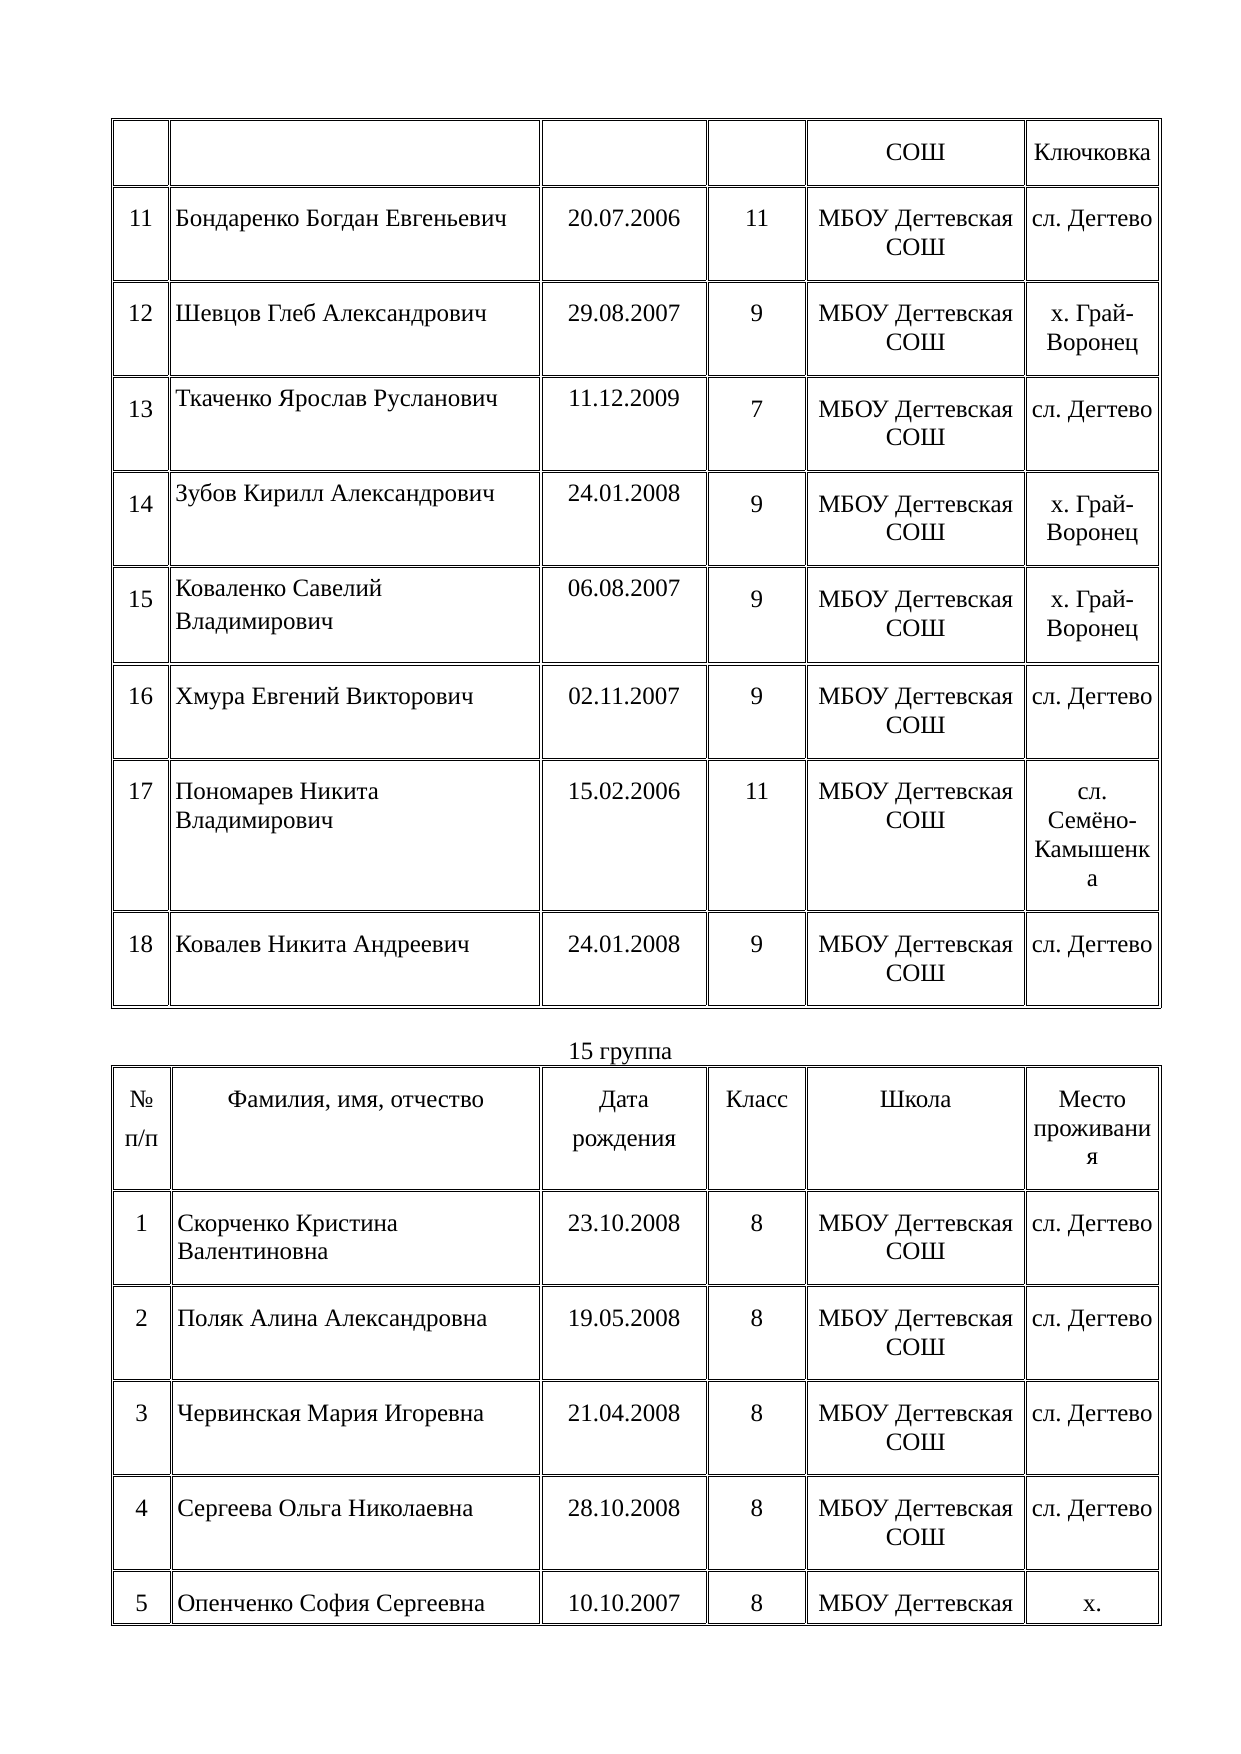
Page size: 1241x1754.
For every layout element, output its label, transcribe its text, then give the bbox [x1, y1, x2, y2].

table_cell 8 [709, 1477, 805, 1569]
table_cell х. [1027, 1572, 1158, 1623]
table_cell 24.01.2008 [543, 913, 706, 1005]
table_cell 29.08.2007 [543, 283, 706, 375]
table_cell Шевцов Глеб Александрович [171, 283, 539, 375]
table_cell 02.11.2007 [543, 666, 706, 757]
table_cell Сергеева Ольга Николаевна [173, 1477, 539, 1569]
table_header Место проживания [1027, 1068, 1158, 1189]
table_cell 8 [709, 1287, 805, 1379]
table_cell 06.08.2007 [543, 568, 706, 662]
table_cell 12 [114, 283, 168, 375]
table_cell МБОУ Дегтевская СОШ [808, 666, 1024, 757]
table_cell сл. Дегтево [1027, 1477, 1158, 1569]
table_cell МБОУ Дегтевская СОШ [808, 473, 1024, 565]
table_cell 20.07.2006 [543, 188, 706, 279]
table_cell х. Грай-Воронец [1027, 473, 1158, 565]
table_cell МБОУ Дегтевская [808, 1572, 1024, 1623]
table_cell 8 [709, 1572, 805, 1623]
table_cell МБОУ Дегтевская СОШ [808, 1382, 1024, 1474]
table_header Класс [709, 1068, 805, 1189]
table_cell Зубов Кирилл Александрович [171, 473, 539, 565]
table_cell сл. Семёно-Камышенка [1027, 761, 1158, 910]
table_cell 9 [709, 473, 805, 565]
table_cell 11 [709, 188, 805, 279]
table_cell 28.10.2008 [543, 1477, 706, 1569]
table_cell 17 [114, 761, 168, 910]
table_header Фамилия, имя, отчество [173, 1068, 539, 1189]
table_cell 9 [709, 913, 805, 1005]
table_cell 11.12.2009 [543, 378, 706, 470]
table_cell 7 [709, 378, 805, 470]
table_cell 2 [114, 1287, 170, 1379]
table_cell 13 [114, 378, 168, 470]
table_cell Бондаренко Богдан Евгеньевич [171, 188, 539, 279]
table_cell Ключковка [1027, 121, 1158, 184]
table_cell Червинская Мария Игоревна [173, 1382, 539, 1474]
table_cell МБОУ Дегтевская СОШ [808, 568, 1024, 662]
table_header Дата рождения [543, 1068, 706, 1189]
table_cell 21.04.2008 [543, 1382, 706, 1474]
table_cell МБОУ Дегтевская СОШ [808, 188, 1024, 279]
table_cell 15 [114, 568, 168, 662]
table_cell МБОУ Дегтевская СОШ [808, 283, 1024, 375]
table_cell сл. Дегтево [1027, 188, 1158, 279]
table_cell Коваленко Савелий Владимирович [171, 568, 539, 662]
table_cell 11 [709, 761, 805, 910]
table_cell Опенченко София Сергеевна [173, 1572, 539, 1623]
table_cell сл. Дегтево [1027, 1287, 1158, 1379]
table_cell 9 [709, 666, 805, 757]
table_cell сл. Дегтево [1027, 666, 1158, 757]
table_cell [114, 121, 168, 184]
table_cell 4 [114, 1477, 170, 1569]
table_cell 8 [709, 1382, 805, 1474]
table_header Школа [808, 1068, 1024, 1189]
table_cell МБОУ Дегтевская СОШ [808, 1477, 1024, 1569]
table_cell 15.02.2006 [543, 761, 706, 910]
table_cell 14 [114, 473, 168, 565]
table_header № п/п [114, 1068, 170, 1189]
table_cell МБОУ Дегтевская СОШ [808, 378, 1024, 470]
table_cell Хмура Евгений Викторович [171, 666, 539, 757]
table_cell 10.10.2007 [543, 1572, 706, 1623]
table_cell 3 [114, 1382, 170, 1474]
table_cell 23.10.2008 [543, 1192, 706, 1284]
table_cell [543, 121, 706, 184]
table_cell Скорченко Кристина Валентиновна [173, 1192, 539, 1284]
table_cell Поляк Алина Александровна [173, 1287, 539, 1379]
table_cell сл. Дегтево [1027, 913, 1158, 1005]
table_cell 9 [709, 568, 805, 662]
table_cell 1 [114, 1192, 170, 1284]
table_cell Ковалев Никита Андреевич [171, 913, 539, 1005]
table_cell сл. Дегтево [1027, 378, 1158, 470]
table_cell 8 [709, 1192, 805, 1284]
table_cell 16 [114, 666, 168, 757]
table_cell 5 [114, 1572, 170, 1623]
text 15 группа [118, 1036, 1122, 1065]
table_cell [171, 121, 539, 184]
table_cell Ткаченко Ярослав Русланович [171, 378, 539, 470]
table_cell 19.05.2008 [543, 1287, 706, 1379]
table_cell МБОУ Дегтевская СОШ [808, 1192, 1024, 1284]
table_cell 11 [114, 188, 168, 279]
table_cell 9 [709, 283, 805, 375]
table_cell 24.01.2008 [543, 473, 706, 565]
table_cell 18 [114, 913, 168, 1005]
table_cell [709, 121, 805, 184]
table_cell сл. Дегтево [1027, 1382, 1158, 1474]
table_cell МБОУ Дегтевская СОШ [808, 761, 1024, 910]
table_cell МБОУ Дегтевская СОШ [808, 913, 1024, 1005]
table_cell МБОУ Дегтевская СОШ [808, 1287, 1024, 1379]
table_cell Пономарев Никита Владимирович [171, 761, 539, 910]
table_cell СОШ [808, 121, 1024, 184]
table_cell х. Грай-Воронец [1027, 568, 1158, 662]
table_cell х. Грай-Воронец [1027, 283, 1158, 375]
table_cell сл. Дегтево [1027, 1192, 1158, 1284]
